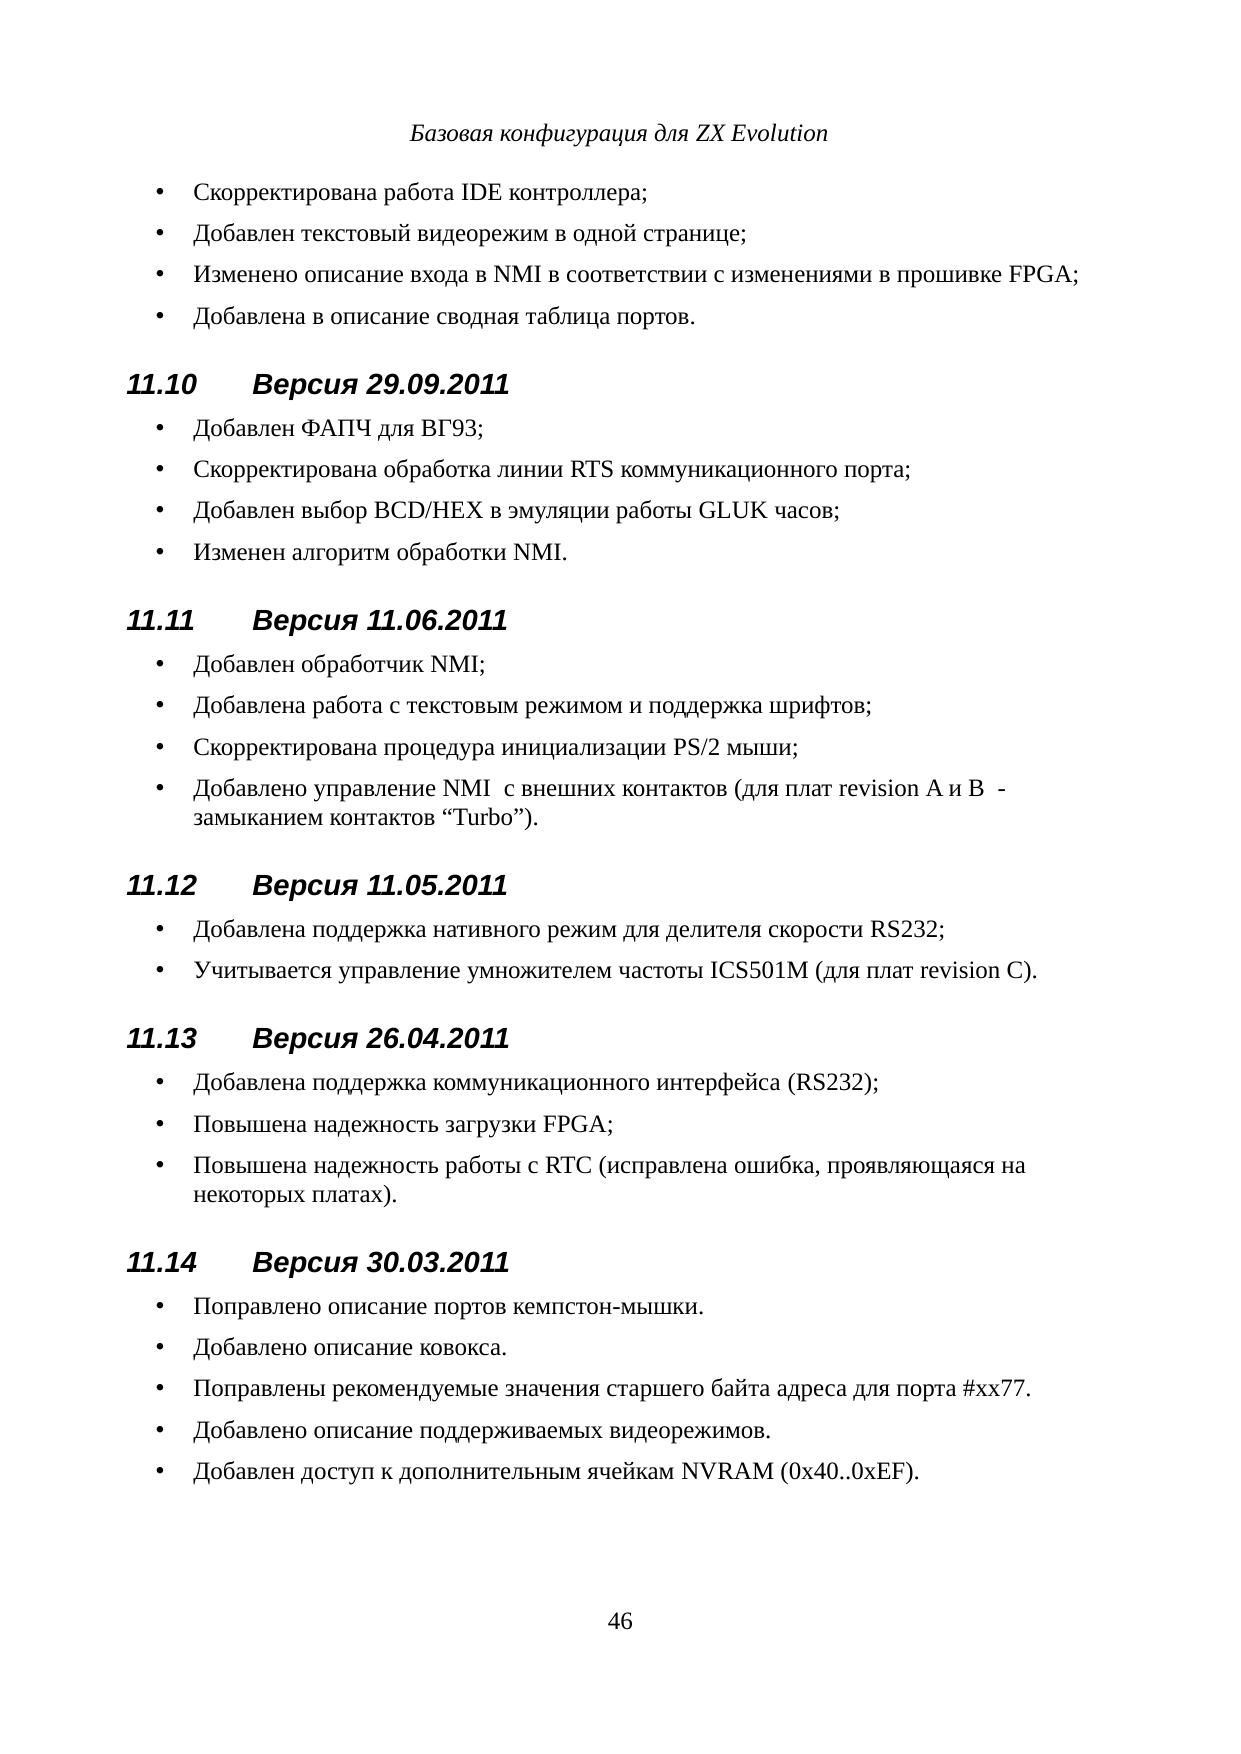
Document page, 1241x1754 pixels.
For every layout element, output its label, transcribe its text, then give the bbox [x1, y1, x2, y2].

list Скорректирована процедура инициализации PS/2 мыши; [156, 732, 1122, 760]
list Добавлен выбор BCD/HEX в эмуляции работы GLUK часов; [156, 496, 1122, 524]
list Поправлено описание портов кемпстон-мышки. [156, 1291, 1122, 1320]
list Добавлена поддержка нативного режим для делителя скорости RS232; [156, 914, 1122, 943]
list Изменен алгоритм обработки NMI. [156, 537, 1122, 566]
list Добавлено управление NMI с внешних контактов (для плат revision A и B - замыканием контактов “Turbo”). [156, 773, 1122, 830]
list Добавлен текстовый видеорежим в одной странице; [156, 218, 1122, 247]
list Повышена надежность загрузки FPGA; [156, 1109, 1122, 1137]
list Добавлено описание ковокса. [156, 1332, 1122, 1361]
list Добавлено описание поддерживаемых видеорежимов. [156, 1415, 1122, 1443]
list Скорректирована работа IDE контроллера; [156, 177, 1122, 206]
list Добавлен обработчик NMI; [156, 649, 1122, 678]
list Добавлена в описание сводная таблица портов. [156, 301, 1122, 329]
subtitle Версия 26.04.2011 [118, 1021, 1122, 1055]
list Повышена надежность работы с RTC (исправлена ошибка, проявляющаяся на некоторых платах). [156, 1150, 1122, 1207]
subtitle Версия 30.03.2011 [118, 1245, 1122, 1278]
list Добавлен доступ к дополнительным ячейкам NVRAM (0x40..0xEF). [156, 1456, 1122, 1485]
subtitle Версия 29.09.2011 [118, 367, 1122, 401]
list Изменено описание входа в NMI в соответствии с изменениями в прошивке FPGA; [156, 259, 1122, 288]
list Скорректирована обработка линии RTS коммуникационного порта; [156, 454, 1122, 483]
subtitle Версия 11.05.2011 [118, 868, 1122, 901]
list Добавлена поддержка коммуникационного интерфейса (RS232); [156, 1067, 1122, 1096]
list Поправлены рекомендуемые значения старшего байта адреса для порта #xx77. [156, 1373, 1122, 1402]
list Добавлен ФАПЧ для ВГ93; [156, 413, 1122, 442]
subtitle Версия 11.06.2011 [118, 603, 1122, 637]
list Учитывается управление умножителем частоты ICS501M (для плат revision C). [156, 955, 1122, 984]
list Добавлена работа с текстовым режимом и поддержка шрифтов; [156, 690, 1122, 719]
